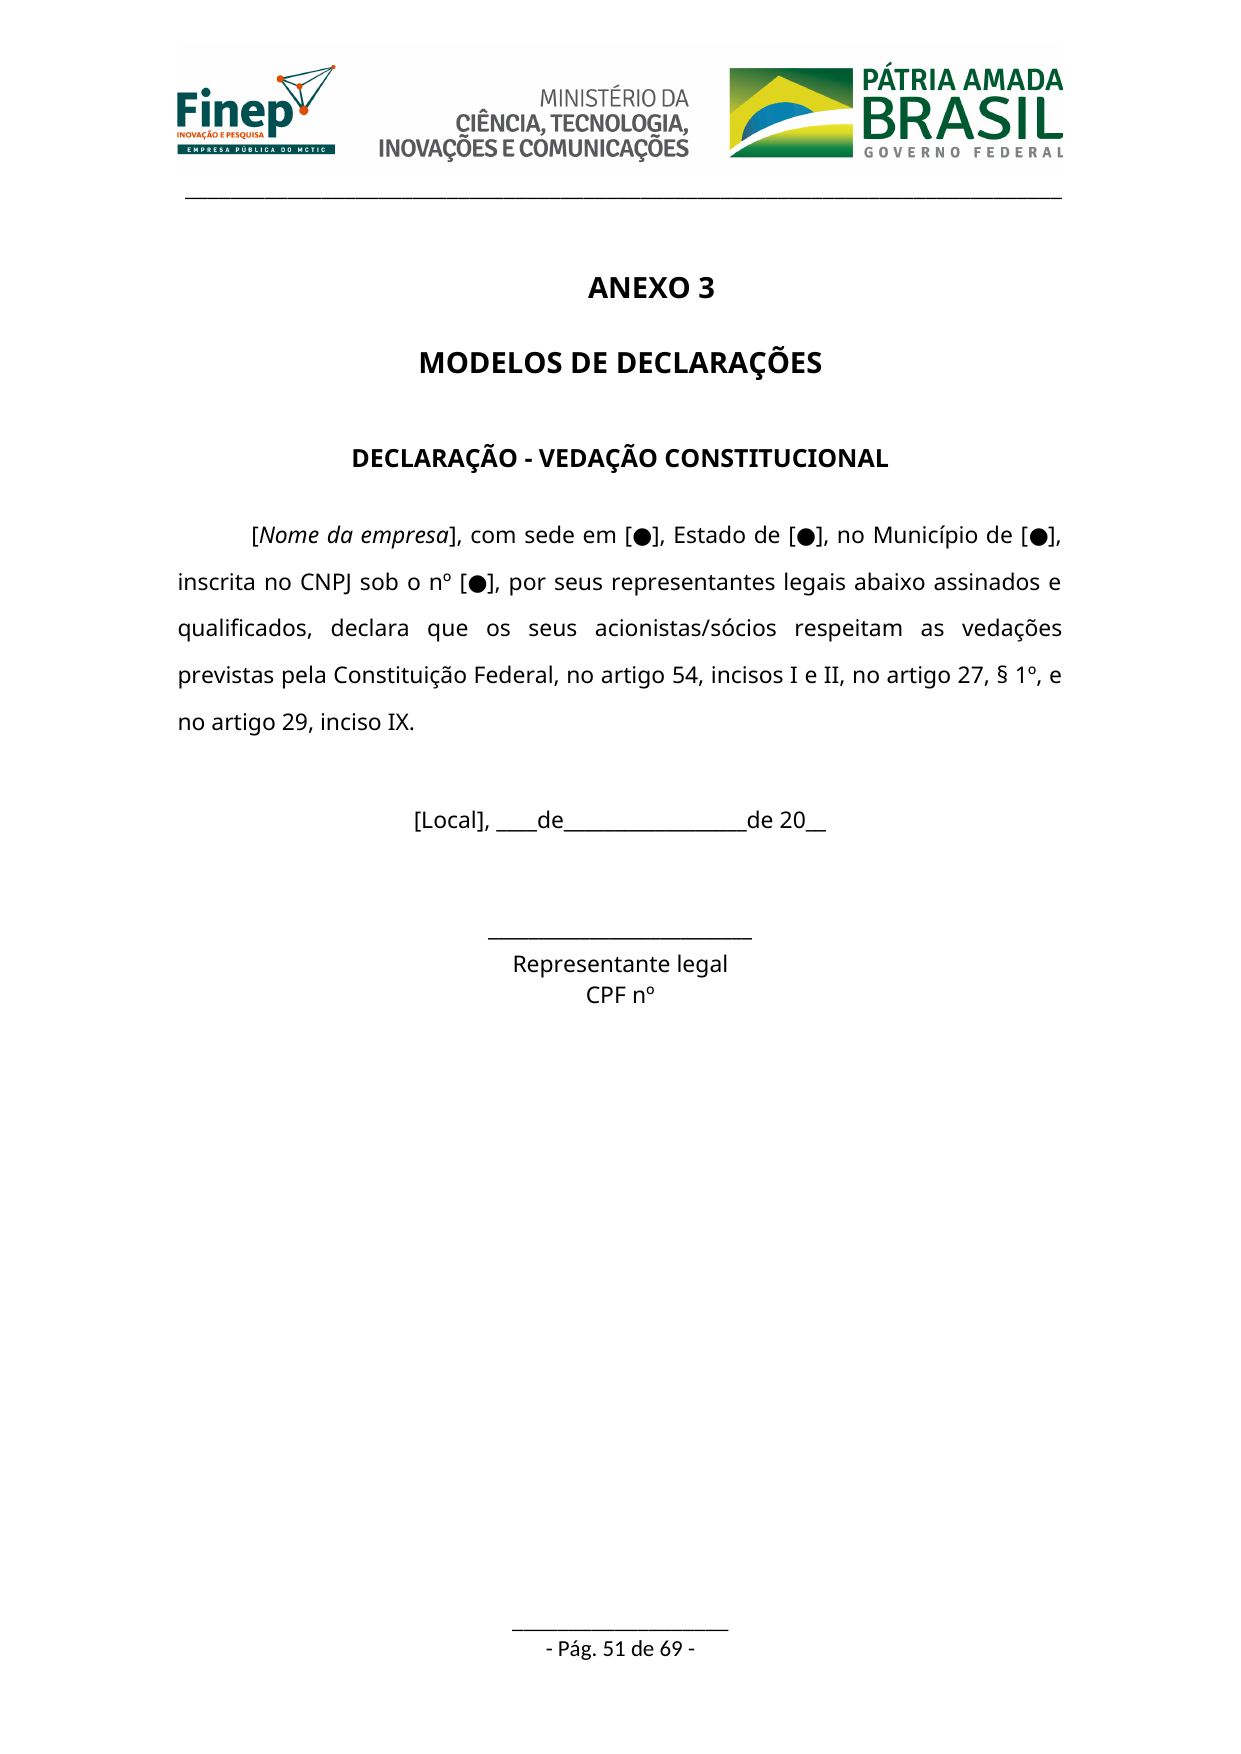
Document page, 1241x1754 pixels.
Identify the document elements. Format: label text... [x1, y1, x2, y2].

text [Nome da empresa], com sede em [●], Estado de [●], no Município de [●], inscrita no CNPJ sob o nº [●], por seus representantes legais abaixo assinados e qualificados, declara que os seus acionistas/sócios respeitam as vedações previstas pela Constituição Federal, no artigo 54, incisos I e II, no artigo 27, § 1º, e no artigo 29, inciso IX. [177, 519, 1063, 737]
list ANEXO 3 [240, 268, 1063, 307]
text CPF nº [177, 979, 1063, 1010]
text MODELOS DE DECLARAÇÕES [177, 342, 1063, 382]
text Representante legal [177, 948, 1063, 979]
text __________________________ [177, 912, 1063, 943]
text DECLARAÇÃO - VEDAÇÃO CONSTITUCIONAL [177, 440, 1063, 474]
text [Local], ____de__________________de 20__ [177, 804, 1063, 835]
